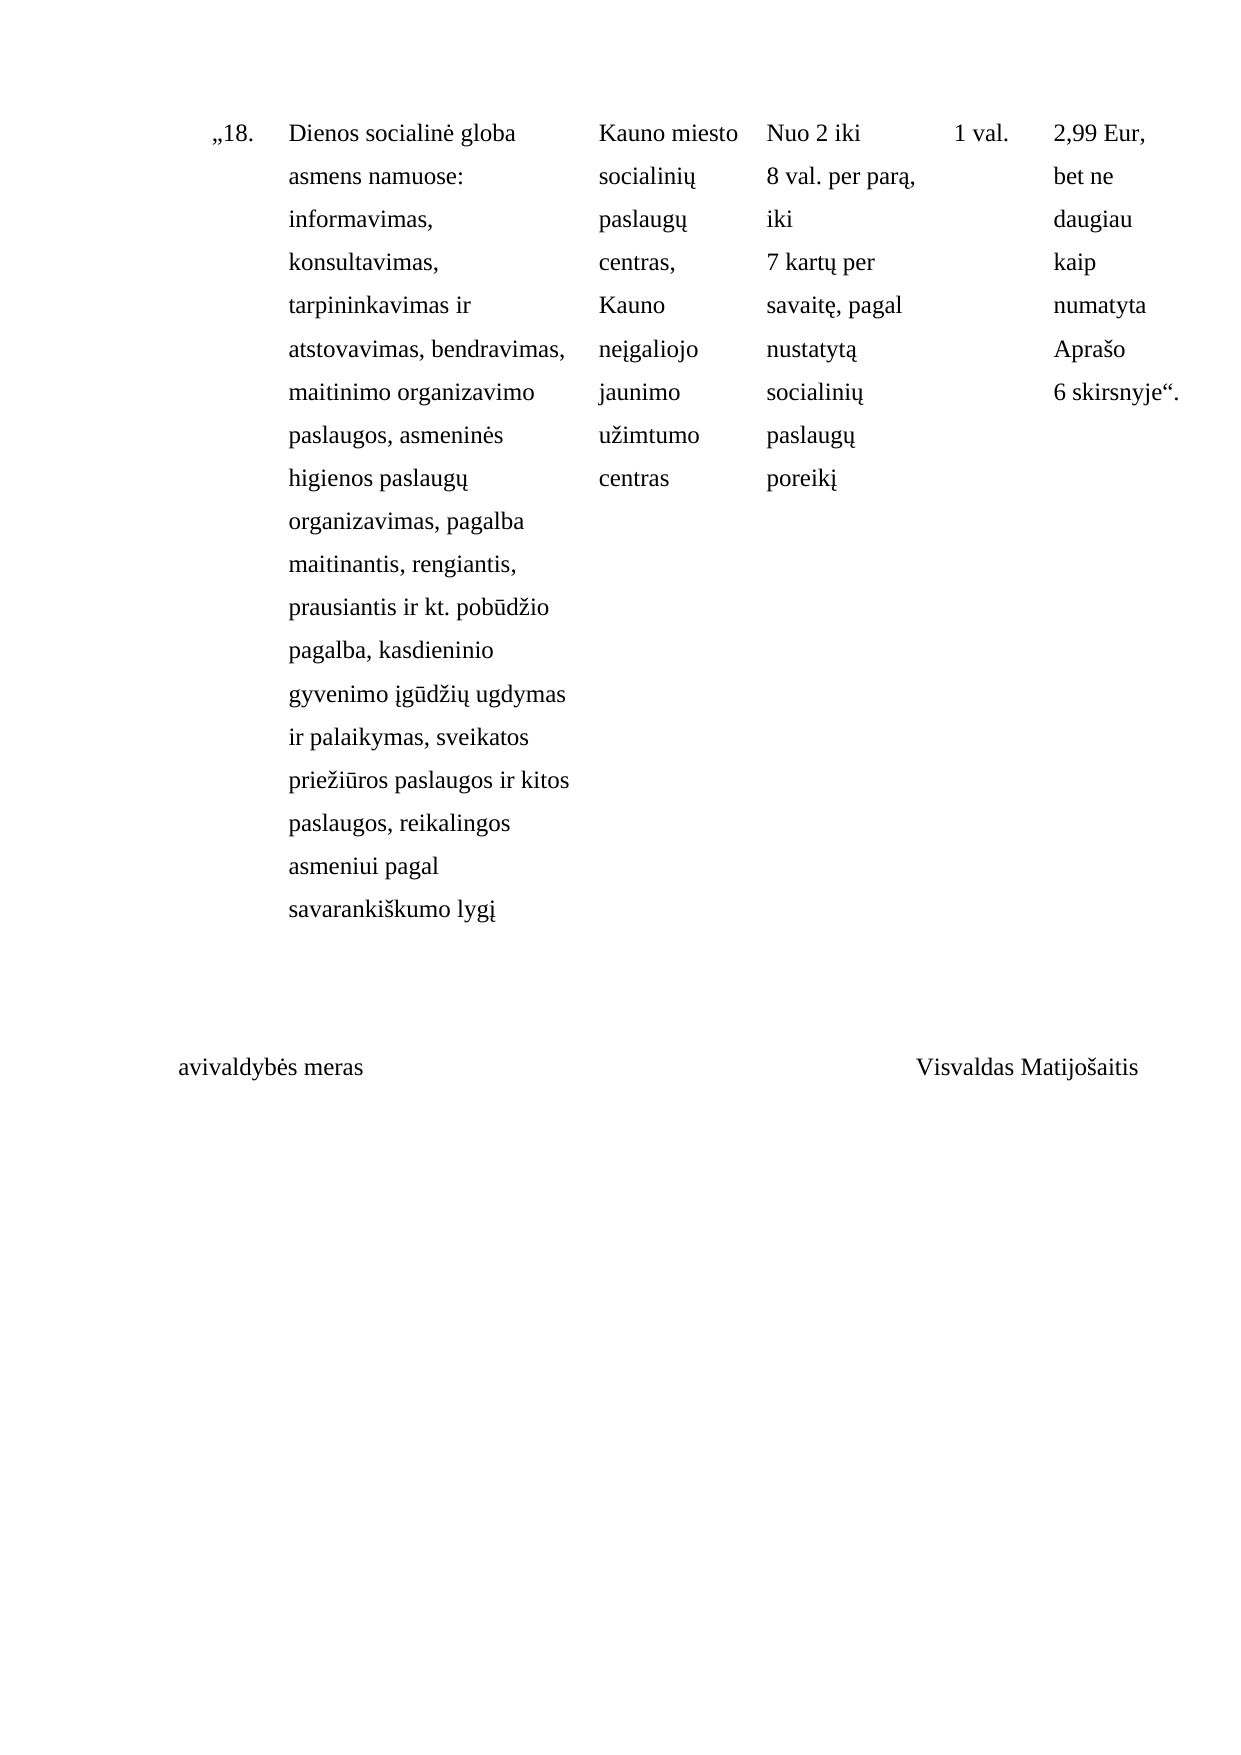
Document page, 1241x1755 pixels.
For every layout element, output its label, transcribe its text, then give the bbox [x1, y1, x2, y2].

table_header Kauno miesto socialinių paslaugų centras, Kauno neįgaliojo jaunimo užimtumo centras [587, 118, 755, 937]
table_header 2,99 Eur, bet ne daugiau kaip numatyta Aprašo 6 skirsnyje“. [1042, 118, 1191, 937]
table_header 1 val. [942, 118, 1042, 937]
table_header Nuo 2 iki 8 val. per parą, iki 7 kartų per savaitę, pagal nustatytą socialinių paslaugų poreikį [755, 118, 942, 937]
table_header „18. [189, 118, 277, 937]
table_header Dienos socialinė globa asmens namuose: informavimas, konsultavimas, tarpininkavimas ir atstovavimas, bendravimas, maitinimo organizavimo paslaugos, asmeninės higienos paslaugų organizavimas, pagalba maitinantis, rengiantis, prausiantis ir kt. pobūdžio pagalba, kasdieninio gyvenimo įgūdžių ugdymas ir palaikymas, sveikatos priežiūros paslaugos ir kitos paslaugos, reikalingos asmeniui pagal savarankiškumo lygį [277, 118, 587, 937]
text avivaldybės meras Visvaldas Matijošaitis [178, 1052, 1198, 1081]
